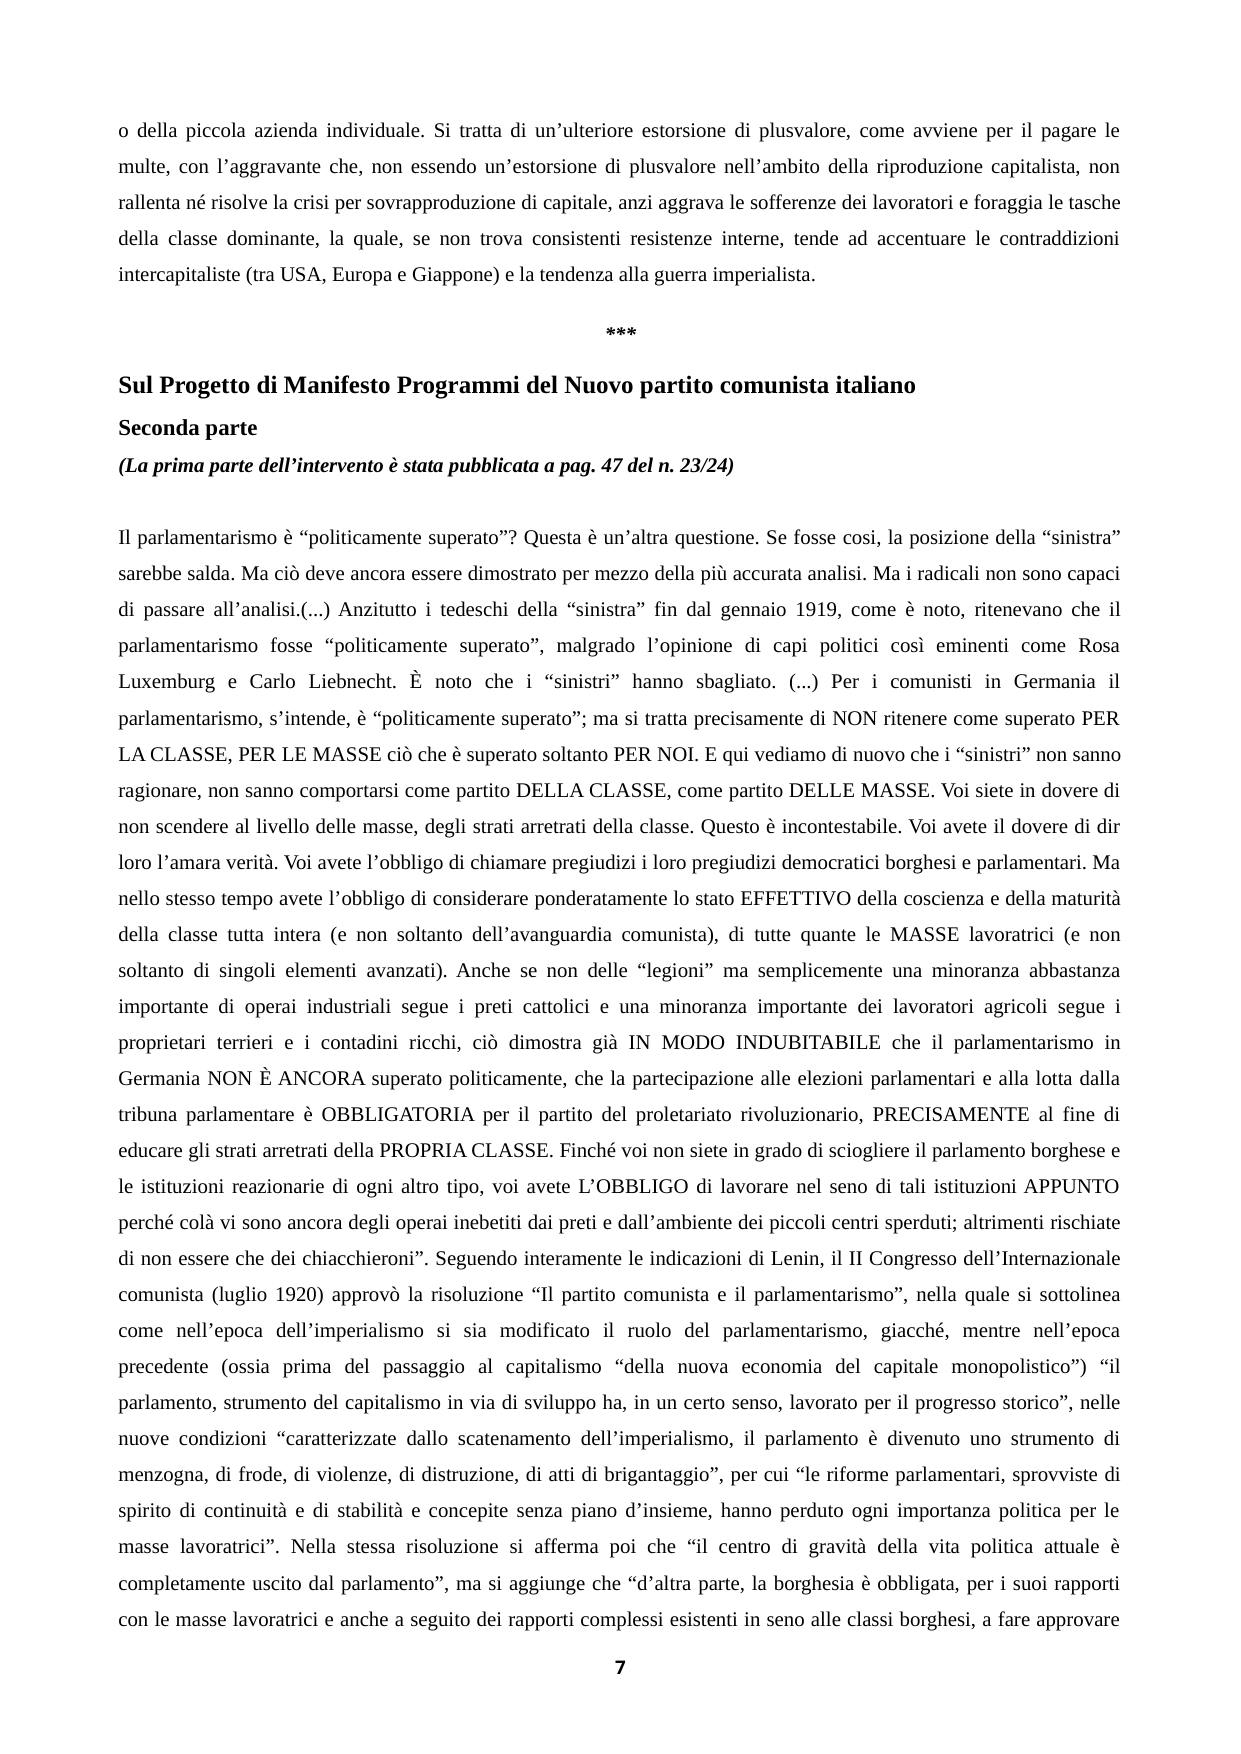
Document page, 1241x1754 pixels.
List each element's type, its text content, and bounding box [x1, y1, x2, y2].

text (La prima parte dell’intervento è stata pubblicata a pag. 47 del n. 23/24) [118, 453, 1122, 477]
text o della piccola azienda individuale. Si tratta di un’ulteriore estorsione di plusvalore, come avviene per il pagare le multe, con l’aggravante che, non essendo un’estorsione di plusvalore nell’ambito della riproduzione capitalista, non rallenta né risolve la crisi per sovrapproduzione di capitale, anzi aggrava le sofferenze dei lavoratori e foraggia le tasche della classe dominante, la quale, se non trova consistenti resistenze interne, tende ad accentuare le contraddizioni intercapitaliste (tra USA, Europa e Giappone) e la tendenza alla guerra imperialista. [118, 118, 1122, 286]
text Seconda parte [118, 414, 1122, 440]
text Il parlamentarismo è “politicamente superato”? Questa è un’altra questione. Se fosse cosi, la posizione della “sinistra” sarebbe salda. Ma ciò deve ancora essere dimostrato per mezzo della più accurata analisi. Ma i radicali non sono capaci di passare all’analisi.(...) Anzitutto i tedeschi della “sinistra” fin dal gennaio 1919, come è noto, ritenevano che il parlamentarismo fosse “politicamente superato”, malgrado l’opinione di capi politici così eminenti come Rosa Luxemburg e Carlo Liebnecht. È noto che i “sinistri” hanno sbagliato. (...) Per i comunisti in Germania il parlamentarismo, s’intende, è “politicamente superato”; ma si tratta precisamente di NON ritenere come superato PER LA CLASSE, PER LE MASSE ciò che è superato soltanto PER NOI. E qui vediamo di nuovo che i “sinistri” non sanno ragionare, non sanno comportarsi come partito DELLA CLASSE, come partito DELLE MASSE. Voi siete in dovere di non scendere al livello delle masse, degli strati arretrati della classe. Questo è incontestabile. Voi avete il dovere di dir loro l’amara verità. Voi avete l’obbligo di chiamare pregiudizi i loro pregiudizi democratici borghesi e parlamentari. Ma nello stesso tempo avete l’obbligo di considerare ponderatamente lo stato EFFETTIVO della coscienza e della maturità della classe tutta intera (e non soltanto dell’avanguardia comunista), di tutte quante le MASSE lavoratrici (e non soltanto di singoli elementi avanzati). Anche se non delle “legioni” ma semplicemente una minoranza abbastanza importante di operai industriali segue i preti cattolici e una minoranza importante dei lavoratori agricoli segue i proprietari terrieri e i contadini ricchi, ciò dimostra già IN MODO INDUBITABILE che il parlamentarismo in Germania NON È ANCORA superato politicamente, che la partecipazione alle elezioni parlamentari e alla lotta dalla tribuna parlamentare è OBBLIGATORIA per il partito del proletariato rivoluzionario, PRECISAMENTE al fine di educare gli strati arretrati della PROPRIA CLASSE. Finché voi non siete in grado di sciogliere il parlamento borghese e le istituzioni reazionarie di ogni altro tipo, voi avete L’OBBLIGO di lavorare nel seno di tali istituzioni APPUNTO perché colà vi sono ancora degli operai inebetiti dai preti e dall’ambiente dei piccoli centri sperduti; altrimenti rischiate di non essere che dei chiacchieroni”. Seguendo interamente le indicazioni di Lenin, il II Congresso dell’Internazionale comunista (luglio 1920) approvò la risoluzione “Il partito comunista e il parlamentarismo”, nella quale si sottolinea come nell’epoca dell’imperialismo si sia modificato il ruolo del parlamentarismo, giacché, mentre nell’epoca precedente (ossia prima del passaggio al capitalismo “della nuova economia del capitale monopolistico”) “il parlamento, strumento del capitalismo in via di sviluppo ha, in un certo senso, lavorato per il progresso storico”, nelle nuove condizioni “caratterizzate dallo scatenamento dell’imperialismo, il parlamento è divenuto uno strumento di menzogna, di frode, di violenze, di distruzione, di atti di brigantaggio”, per cui “le riforme parlamentari, sprovviste di spirito di continuità e di stabilità e concepite senza piano d’insieme, hanno perduto ogni importanza politica per le masse lavoratrici”. Nella stessa risoluzione si afferma poi che “il centro di gravità della vita politica attuale è completamente uscito dal parlamento”, ma si aggiunge che “d’altra parte, la borghesia è obbligata, per i suoi rapporti con le masse lavoratrici e anche a seguito dei rapporti complessi esistenti in seno alle classi borghesi, a fare approvare [118, 525, 1122, 1631]
text Sul Progetto di Manifesto Programmi del Nuovo partito comunista italiano [118, 371, 1122, 399]
text *** [118, 322, 1122, 346]
